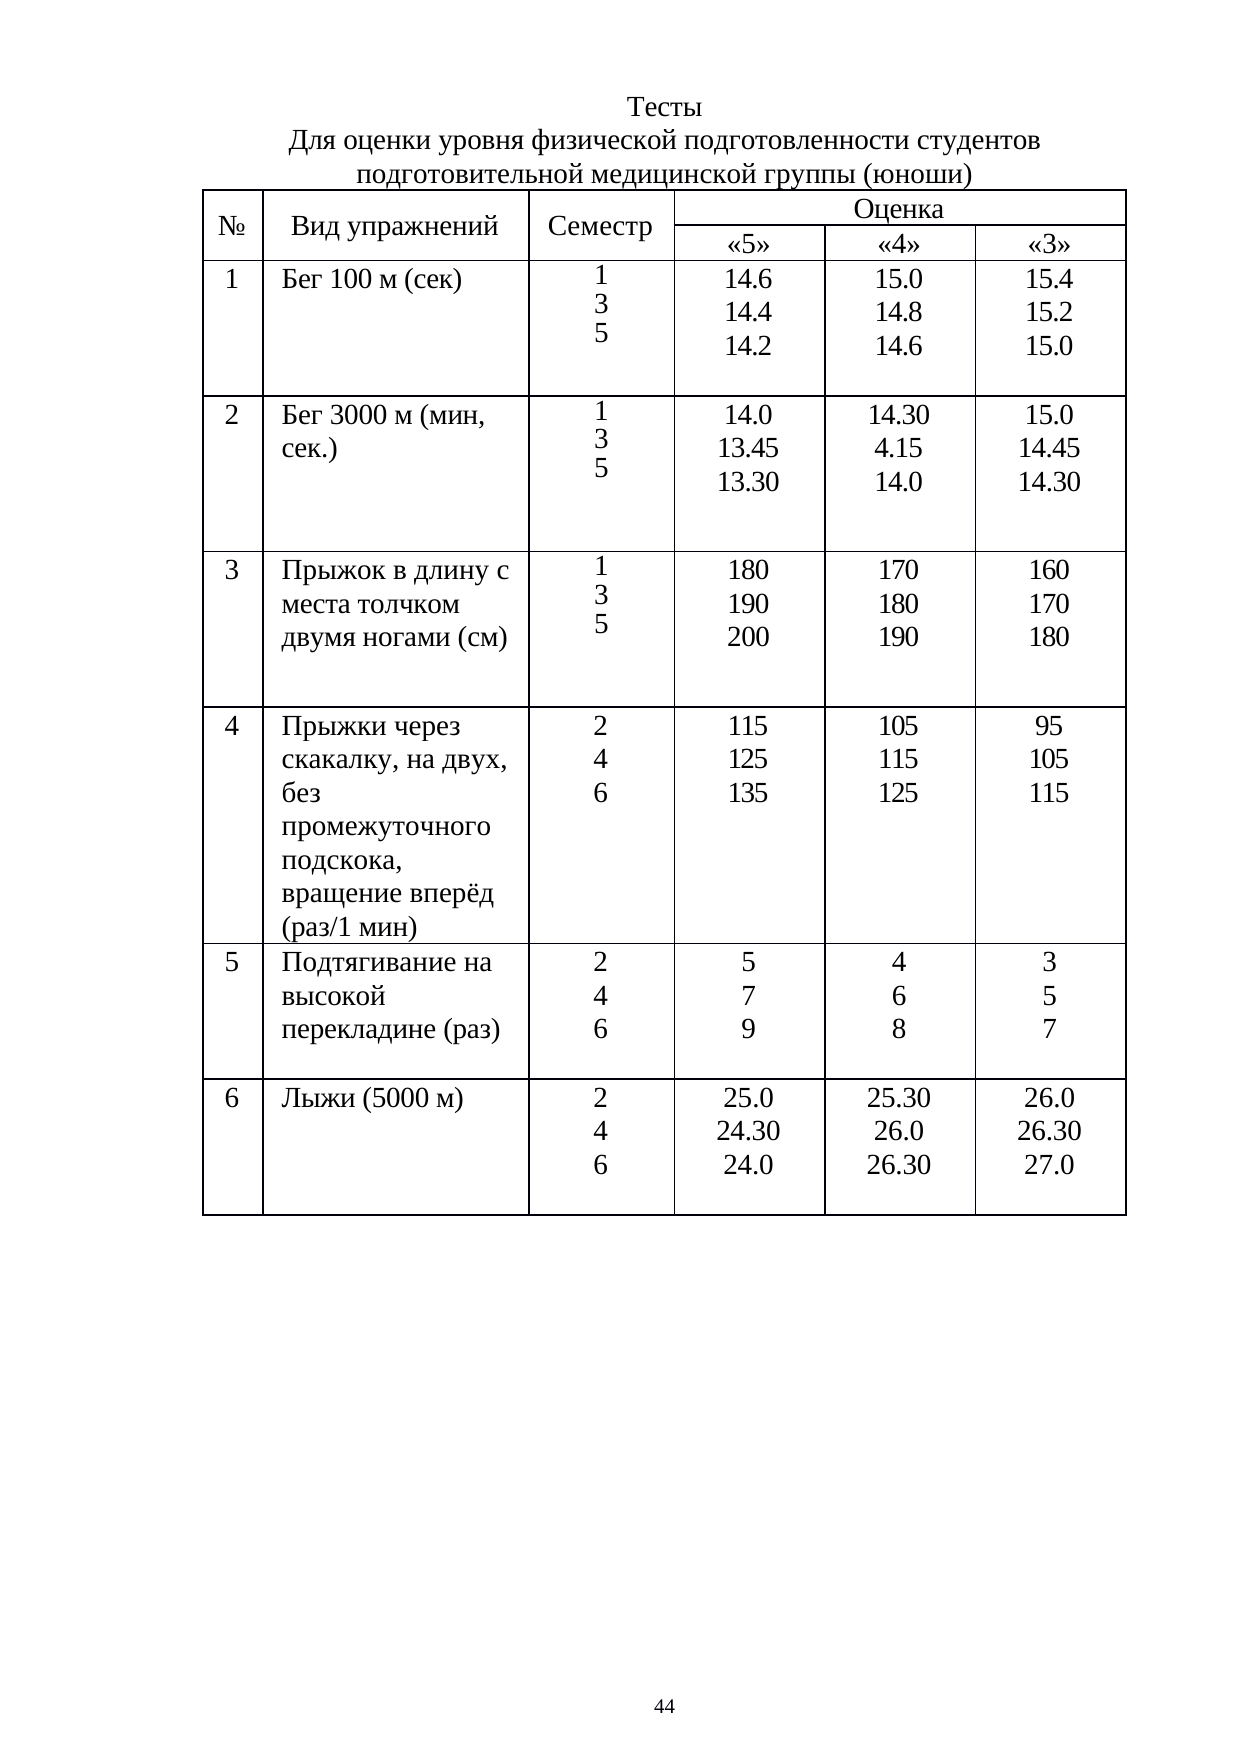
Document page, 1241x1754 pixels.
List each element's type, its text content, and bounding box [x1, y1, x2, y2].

table_cell Бег 100 м (сек) [264, 261, 528, 395]
table_cell 170 180 190 [826, 552, 975, 706]
table_cell 1 3 5 [612, 397, 674, 551]
table_cell 1 3 5 [530, 552, 590, 639]
table_cell 105 115 125 [826, 708, 975, 943]
table_cell 160 170 180 [976, 552, 1125, 706]
table_cell 180 190 200 [675, 552, 824, 706]
table_cell 14.30 4.15 14.0 [826, 397, 975, 551]
table_cell 3 [204, 552, 262, 706]
table_header Семестр [530, 191, 674, 259]
table_cell Подтягивание на высокой перекладине (раз) [264, 944, 528, 1078]
table_cell 115 125 135 [675, 708, 824, 943]
table_cell Прыжок в длину с места толчком двумя ногами (см) [264, 552, 528, 706]
table_cell 4 [204, 708, 262, 943]
table_cell 15.0 14.45 14.30 [976, 397, 1125, 551]
table_cell 2 4 6 [530, 708, 674, 943]
table_cell 2 [204, 397, 262, 551]
table_header Вид упражнений [264, 191, 528, 259]
table_cell 1 [204, 261, 262, 395]
table_cell 1 3 5 [530, 397, 590, 484]
table_cell 95 105 115 [976, 708, 1125, 943]
text Тесты [177, 89, 1152, 122]
table_cell Бег 3000 м (мин, сек.) [264, 397, 528, 551]
table_cell 6 [204, 1080, 262, 1214]
table_header № [204, 191, 262, 259]
table_cell 1 3 5 [530, 261, 674, 395]
table_cell 1 3 5 [612, 552, 674, 706]
table_cell Прыжки через скакалку, на двух, без промежуточного подскока, вращение вперёд (раз/1 мин) [264, 708, 281, 943]
table_cell 5 [204, 944, 262, 1078]
table_cell 14.0 13.45 13.30 [675, 397, 824, 551]
text Для оценки уровня физической подготовленности студентов подготовительной медицинской группы (юноши) [177, 122, 1152, 189]
table_cell Лыжи (5000 м) [264, 1080, 528, 1214]
